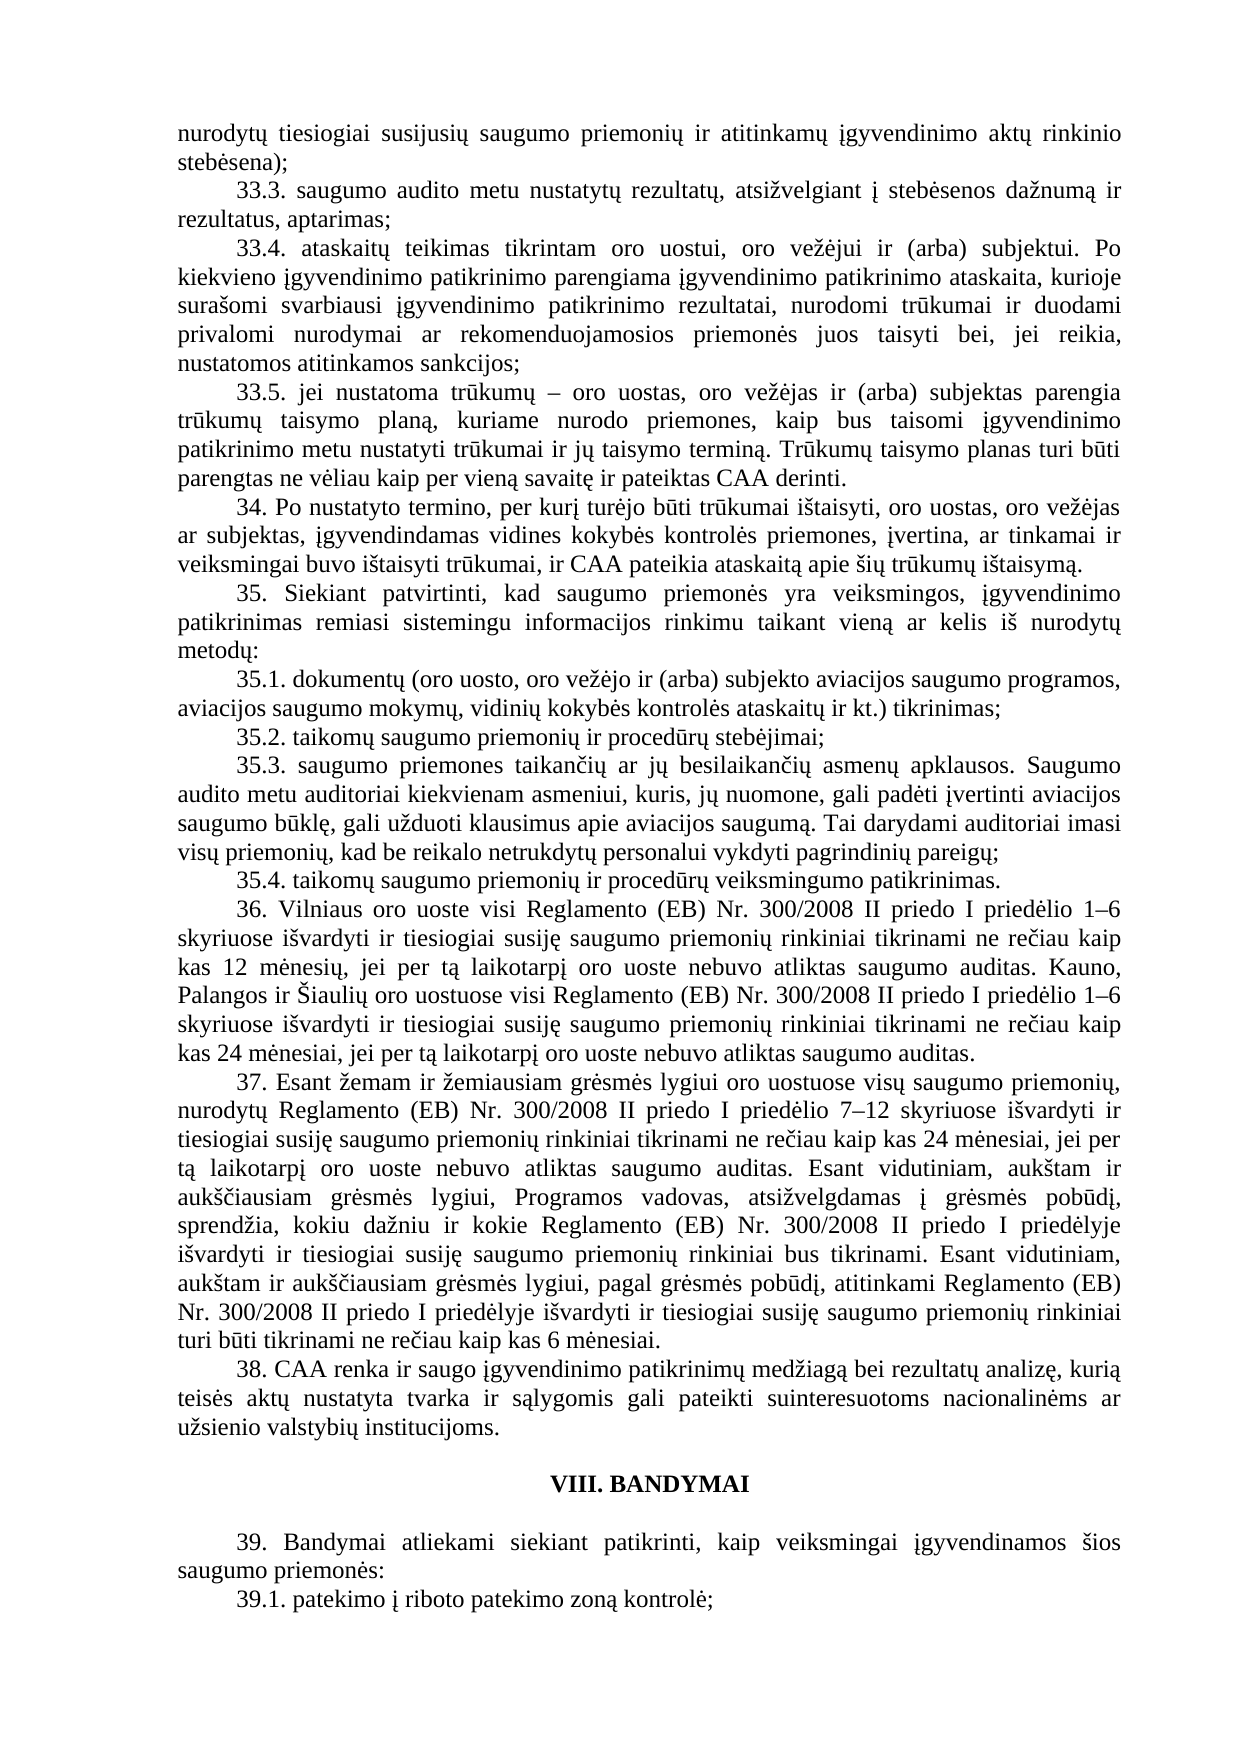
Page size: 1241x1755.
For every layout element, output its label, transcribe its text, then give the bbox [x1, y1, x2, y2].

text 39.1. patekimo į riboto patekimo zoną kontrolė; [177, 1584, 1122, 1613]
text 35.2. taikomų saugumo priemonių ir procedūrų stebėjimai; [177, 722, 1122, 751]
text 33.4. ataskaitų teikimas tikrintam oro uostui, oro vežėjui ir (arba) subjektui. Po kiekvieno įgyvendinimo patikrinimo parengiama įgyvendinimo patikrinimo ataskaita, kurioje surašomi svarbiausi įgyvendinimo patikrinimo rezultatai, nurodomi trūkumai ir duodami privalomi nurodymai ar rekomenduojamosios priemonės juos taisyti bei, jei reikia, nustatomos atitinkamos sankcijos; [177, 233, 1122, 377]
text 36. Vilniaus oro uoste visi Reglamento (EB) Nr. 300/2008 II priedo I priedėlio 1–6 skyriuose išvardyti ir tiesiogiai susiję saugumo priemonių rinkiniai tikrinami ne rečiau kaip kas 12 mėnesių, jei per tą laikotarpį oro uoste nebuvo atliktas saugumo auditas. Kauno, Palangos ir Šiaulių oro uostuose visi Reglamento (EB) Nr. 300/2008 II priedo I priedėlio 1–6 skyriuose išvardyti ir tiesiogiai susiję saugumo priemonių rinkiniai tikrinami ne rečiau kaip kas 24 mėnesiai, jei per tą laikotarpį oro uoste nebuvo atliktas saugumo auditas. [177, 894, 1122, 1067]
text 38. CAA renka ir saugo įgyvendinimo patikrinimų medžiagą bei rezultatų analizę, kurią teisės aktų nustatyta tvarka ir sąlygomis gali pateikti suinteresuotoms nacionalinėms ar užsienio valstybių institucijoms. [177, 1354, 1122, 1441]
text VIII. BANDYMAI [177, 1469, 1122, 1498]
text 35.4. taikomų saugumo priemonių ir procedūrų veiksmingumo patikrinimas. [177, 866, 1122, 894]
text 39. Bandymai atliekami siekiant patikrinti, kaip veiksmingai įgyvendinamos šios saugumo priemonės: [177, 1527, 1122, 1584]
text 37. Esant žemam ir žemiausiam grėsmės lygiui oro uostuose visų saugumo priemonių, nurodytų Reglamento (EB) Nr. 300/2008 II priedo I priedėlio 7–12 skyriuose išvardyti ir tiesiogiai susiję saugumo priemonių rinkiniai tikrinami ne rečiau kaip kas 24 mėnesiai, jei per tą laikotarpį oro uoste nebuvo atliktas saugumo auditas. Esant vidutiniam, aukštam ir aukščiausiam grėsmės lygiui, Programos vadovas, atsižvelgdamas į grėsmės pobūdį, sprendžia, kokiu dažniu ir kokie Reglamento (EB) Nr. 300/2008 II priedo I priedėlyje išvardyti ir tiesiogiai susiję saugumo priemonių rinkiniai bus tikrinami. Esant vidutiniam, aukštam ir aukščiausiam grėsmės lygiui, pagal grėsmės pobūdį, atitinkami Reglamento (EB) Nr. 300/2008 II priedo I priedėlyje išvardyti ir tiesiogiai susiję saugumo priemonių rinkiniai turi būti tikrinami ne rečiau kaip kas 6 mėnesiai. [177, 1067, 1122, 1354]
text 35.1. dokumentų (oro uosto, oro vežėjo ir (arba) subjekto aviacijos saugumo programos, aviacijos saugumo mokymų, vidinių kokybės kontrolės ataskaitų ir kt.) tikrinimas; [177, 664, 1122, 722]
text 33.5. jei nustatoma trūkumų – oro uostas, oro vežėjas ir (arba) subjektas parengia trūkumų taisymo planą, kuriame nurodo priemones, kaip bus taisomi įgyvendinimo patikrinimo metu nustatyti trūkumai ir jų taisymo terminą. Trūkumų taisymo planas turi būti parengtas ne vėliau kaip per vieną savaitę ir pateiktas CAA derinti. [177, 377, 1122, 492]
text 34. Po nustatyto termino, per kurį turėjo būti trūkumai ištaisyti, oro uostas, oro vežėjas ar subjektas, įgyvendindamas vidines kokybės kontrolės priemones, įvertina, ar tinkamai ir veiksmingai buvo ištaisyti trūkumai, ir CAA pateikia ataskaitą apie šių trūkumų ištaisymą. [177, 492, 1122, 578]
text 35.3. saugumo priemones taikančių ar jų besilaikančių asmenų apklausos. Saugumo audito metu auditoriai kiekvienam asmeniui, kuris, jų nuomone, gali padėti įvertinti aviacijos saugumo būklę, gali užduoti klausimus apie aviacijos saugumą. Tai darydami auditoriai imasi visų priemonių, kad be reikalo netrukdytų personalui vykdyti pagrindinių pareigų; [177, 751, 1122, 866]
text nurodytų tiesiogiai susijusių saugumo priemonių ir atitinkamų įgyvendinimo aktų rinkinio stebėsena); [177, 118, 1122, 176]
text 35. Siekiant patvirtinti, kad saugumo priemonės yra veiksmingos, įgyvendinimo patikrinimas remiasi sistemingu informacijos rinkimu taikant vieną ar kelis iš nurodytų metodų: [177, 578, 1122, 664]
text 33.3. saugumo audito metu nustatytų rezultatų, atsižvelgiant į stebėsenos dažnumą ir rezultatus, aptarimas; [177, 176, 1122, 233]
